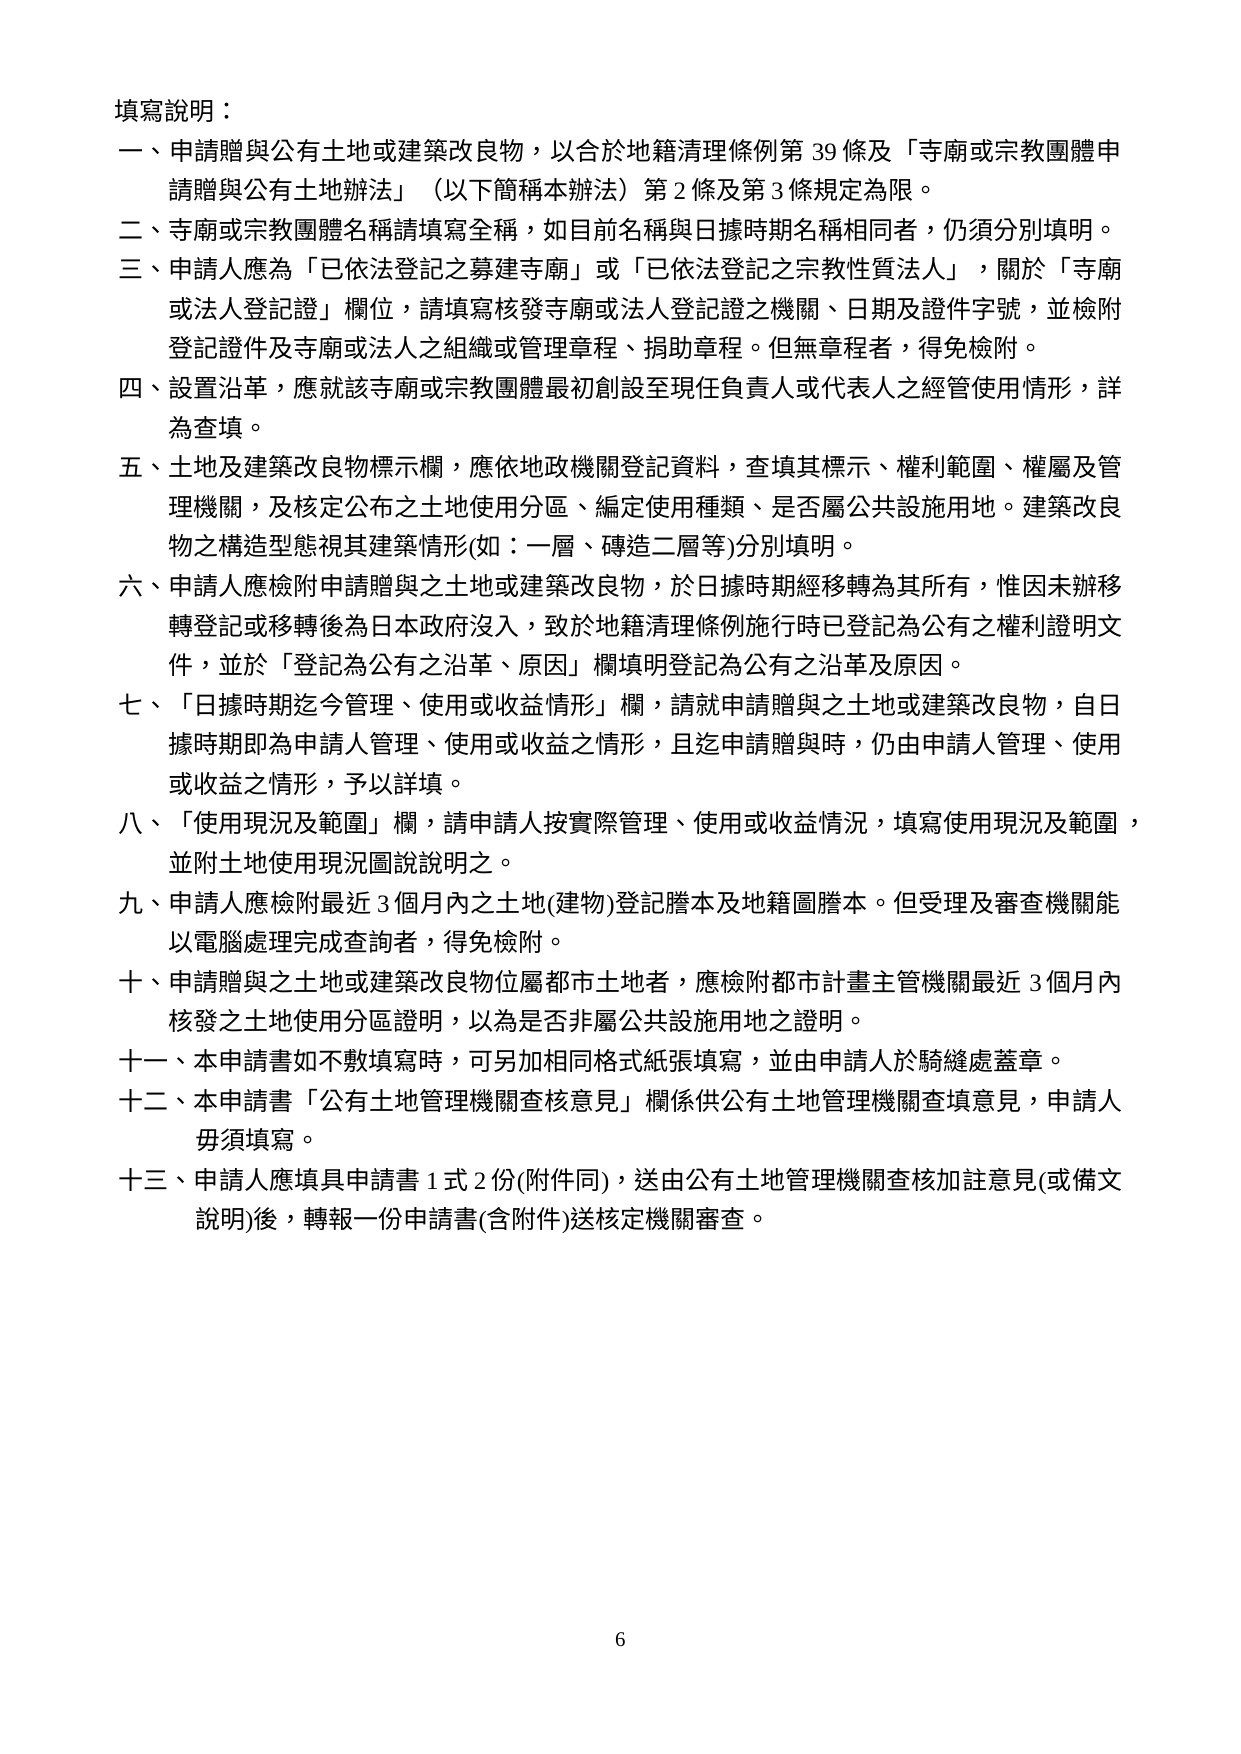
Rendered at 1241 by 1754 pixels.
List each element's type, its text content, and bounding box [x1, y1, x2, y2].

text 四、設置沿革，應就該寺廟或宗教團體最初創設至現任負責人或代表人之經管使用情形，詳為查填。 [118, 366, 1122, 445]
text 八、「使用現況及範圍」欄，請申請人按實際管理、使用或收益情況，填寫使用現況及範圍，並附土地使用現況圖說說明之。 [118, 801, 1122, 880]
text 一、申請贈與公有土地或建築改良物，以合於地籍清理條例第39條及「寺廟或宗教團體申請贈與公有土地辦法」（以下簡稱本辦法）第2條及第3條規定為限。 [118, 128, 1122, 207]
text 七、「日據時期迄今管理、使用或收益情形」欄，請就申請贈與之土地或建築改良物，自日據時期即為申請人管理、使用或收益之情形，且迄申請贈與時，仍由申請人管理、使用或收益之情形，予以詳填。 [118, 682, 1122, 801]
text 三、申請人應為「已依法登記之募建寺廟」或「已依法登記之宗教性質法人」，關於「寺廟或法人登記證」欄位，請填寫核發寺廟或法人登記證之機關、日期及證件字號，並檢附登記證件及寺廟或法人之組織或管理章程、捐助章程。但無章程者，得免檢附。 [118, 247, 1122, 366]
text 填寫說明： [112, 89, 1122, 128]
text 六、申請人應檢附申請贈與之土地或建築改良物，於日據時期經移轉為其所有，惟因未辦移轉登記或移轉後為日本政府沒入，致於地籍清理條例施行時已登記為公有之權利證明文件，並於「登記為公有之沿革、原因」欄填明登記為公有之沿革及原因。 [118, 564, 1122, 682]
text 二、寺廟或宗教團體名稱請填寫全稱，如目前名稱與日據時期名稱相同者，仍須分別填明。 [118, 207, 1122, 247]
text 十二、本申請書「公有土地管理機關查核意見」欄係供公有土地管理機關查填意見，申請人毋須填寫。 [118, 1078, 1122, 1157]
text 九、申請人應檢附最近3個月內之土地(建物)登記謄本及地籍圖謄本。但受理及審查機關能以電腦處理完成查詢者，得免檢附。 [118, 880, 1122, 959]
text 十、申請贈與之土地或建築改良物位屬都市土地者，應檢附都市計畫主管機關最近3個月內核發之土地使用分區證明，以為是否非屬公共設施用地之證明。 [118, 959, 1122, 1039]
text 十三、申請人應填具申請書1式2份(附件同)，送由公有土地管理機關查核加註意見(或備文說明)後，轉報一份申請書(含附件)送核定機關審查。 [118, 1157, 1122, 1237]
text 十一、本申請書如不敷填寫時，可另加相同格式紙張填寫，並由申請人於騎縫處蓋章。 [118, 1039, 1122, 1078]
text 五、土地及建築改良物標示欄，應依地政機關登記資料，查填其標示、權利範圍、權屬及管理機關，及核定公布之土地使用分區、編定使用種類、是否屬公共設施用地。建築改良物之構造型態視其建築情形(如：一層、磚造二層等)分別填明。 [118, 445, 1122, 564]
